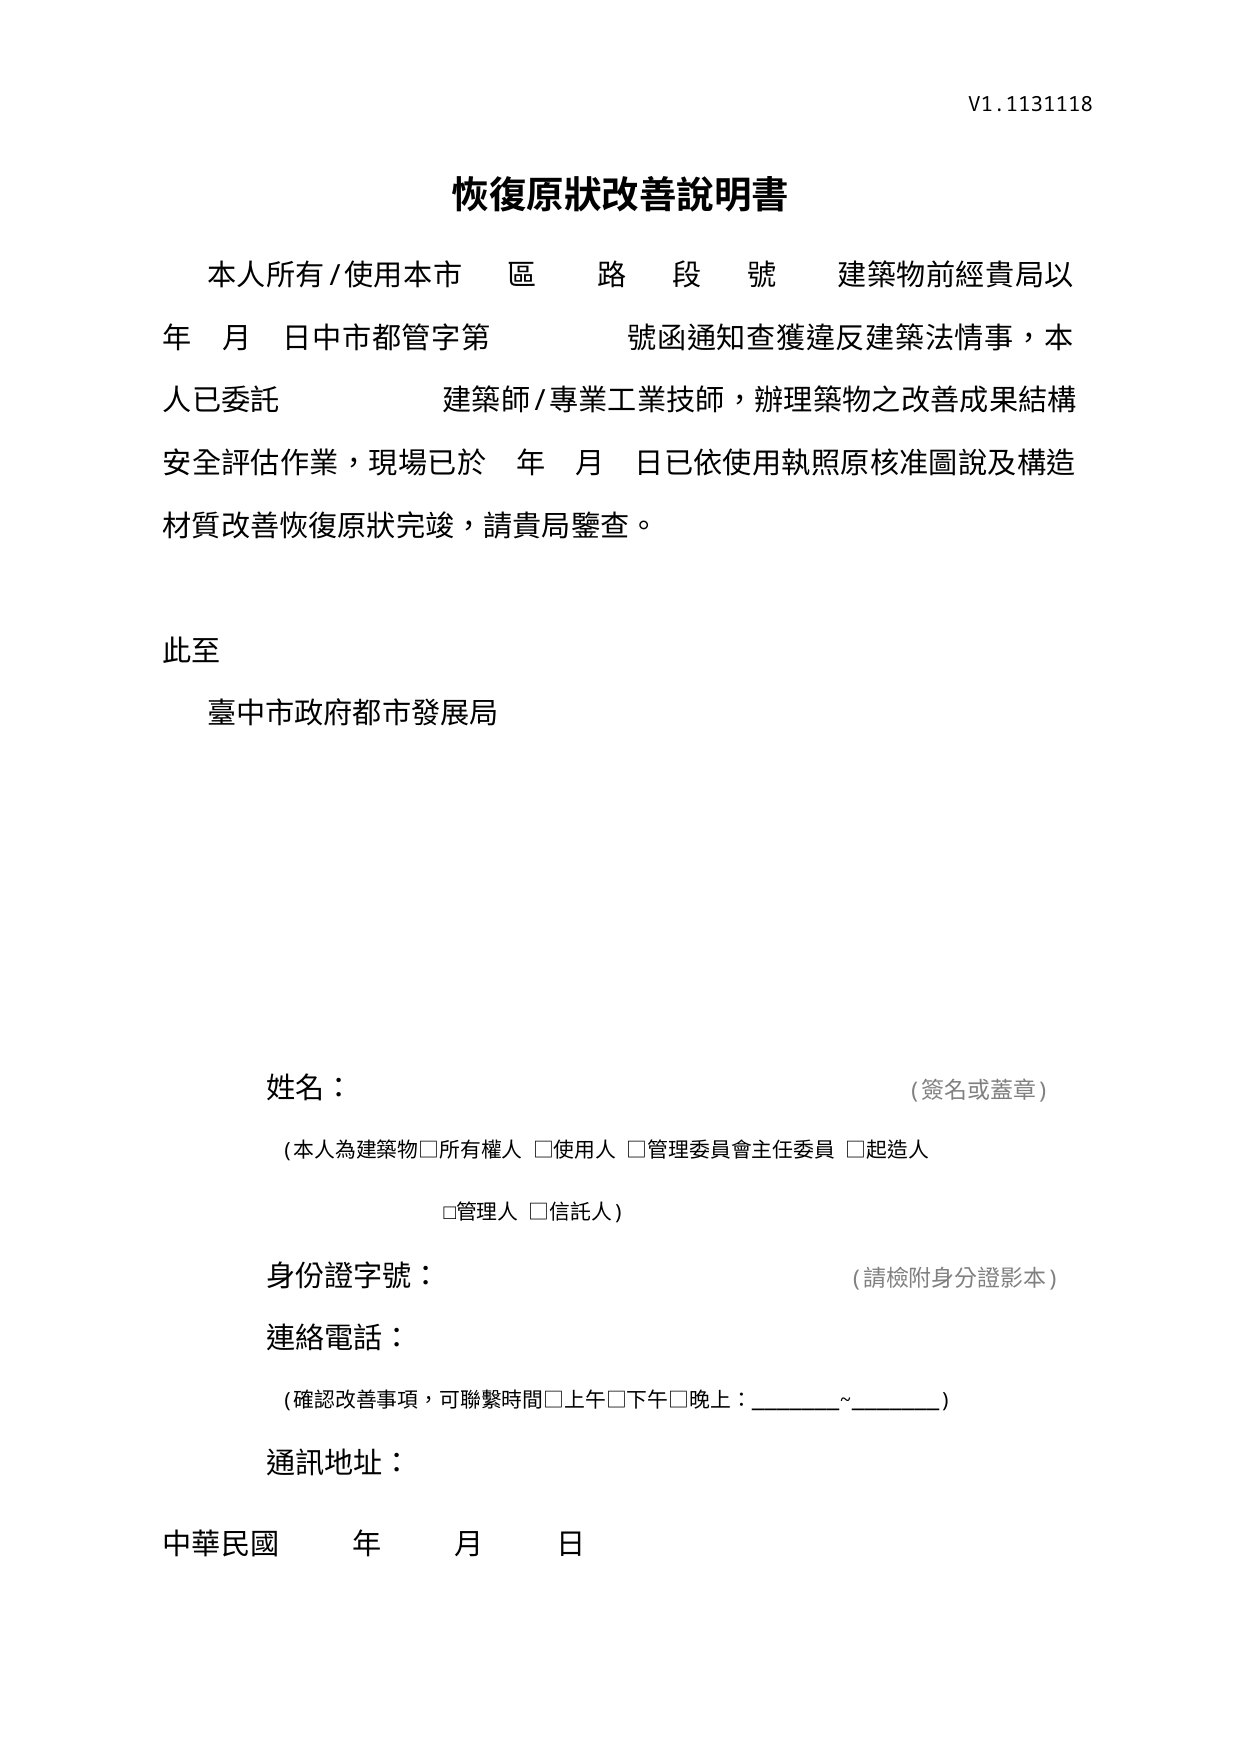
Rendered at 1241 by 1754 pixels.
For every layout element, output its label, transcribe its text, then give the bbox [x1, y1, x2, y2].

text 姓名： (簽名或蓋章) [162, 1044, 1078, 1107]
text 連絡電話： [162, 1294, 1078, 1357]
text 恢復原狀改善說明書 [162, 150, 1078, 213]
text (確認改善事項，可聯繫時間□上午□下午□晚上：_______~_______) [281, 1357, 960, 1419]
text 中華民國 年 月 日 [162, 1500, 1078, 1563]
text □管理人 □信託人) [281, 1169, 960, 1232]
text 此至 [162, 607, 1078, 669]
text (本人為建築物□所有權人 □使用人 □管理委員會主任委員 □起造人 [281, 1107, 960, 1169]
text 通訊地址： [162, 1419, 1078, 1482]
text 本人所有/使用本市 區 路 段 號 建築物前經貴局以 年 月 日中市都管字第 號函通知查獲違反建築法情事，本人已委託 建築師/專業工業技師，辦理築物之改善成果結構安全評估作業，現場已於 年 月 日已依使用執照原核准圖說及構造材質改善恢復原狀完竣，請貴局鑒查。 [162, 232, 1078, 544]
text 臺中市政府都市發展局 [162, 669, 1078, 732]
text 身份證字號： (請檢附身分證影本) [162, 1232, 1078, 1294]
